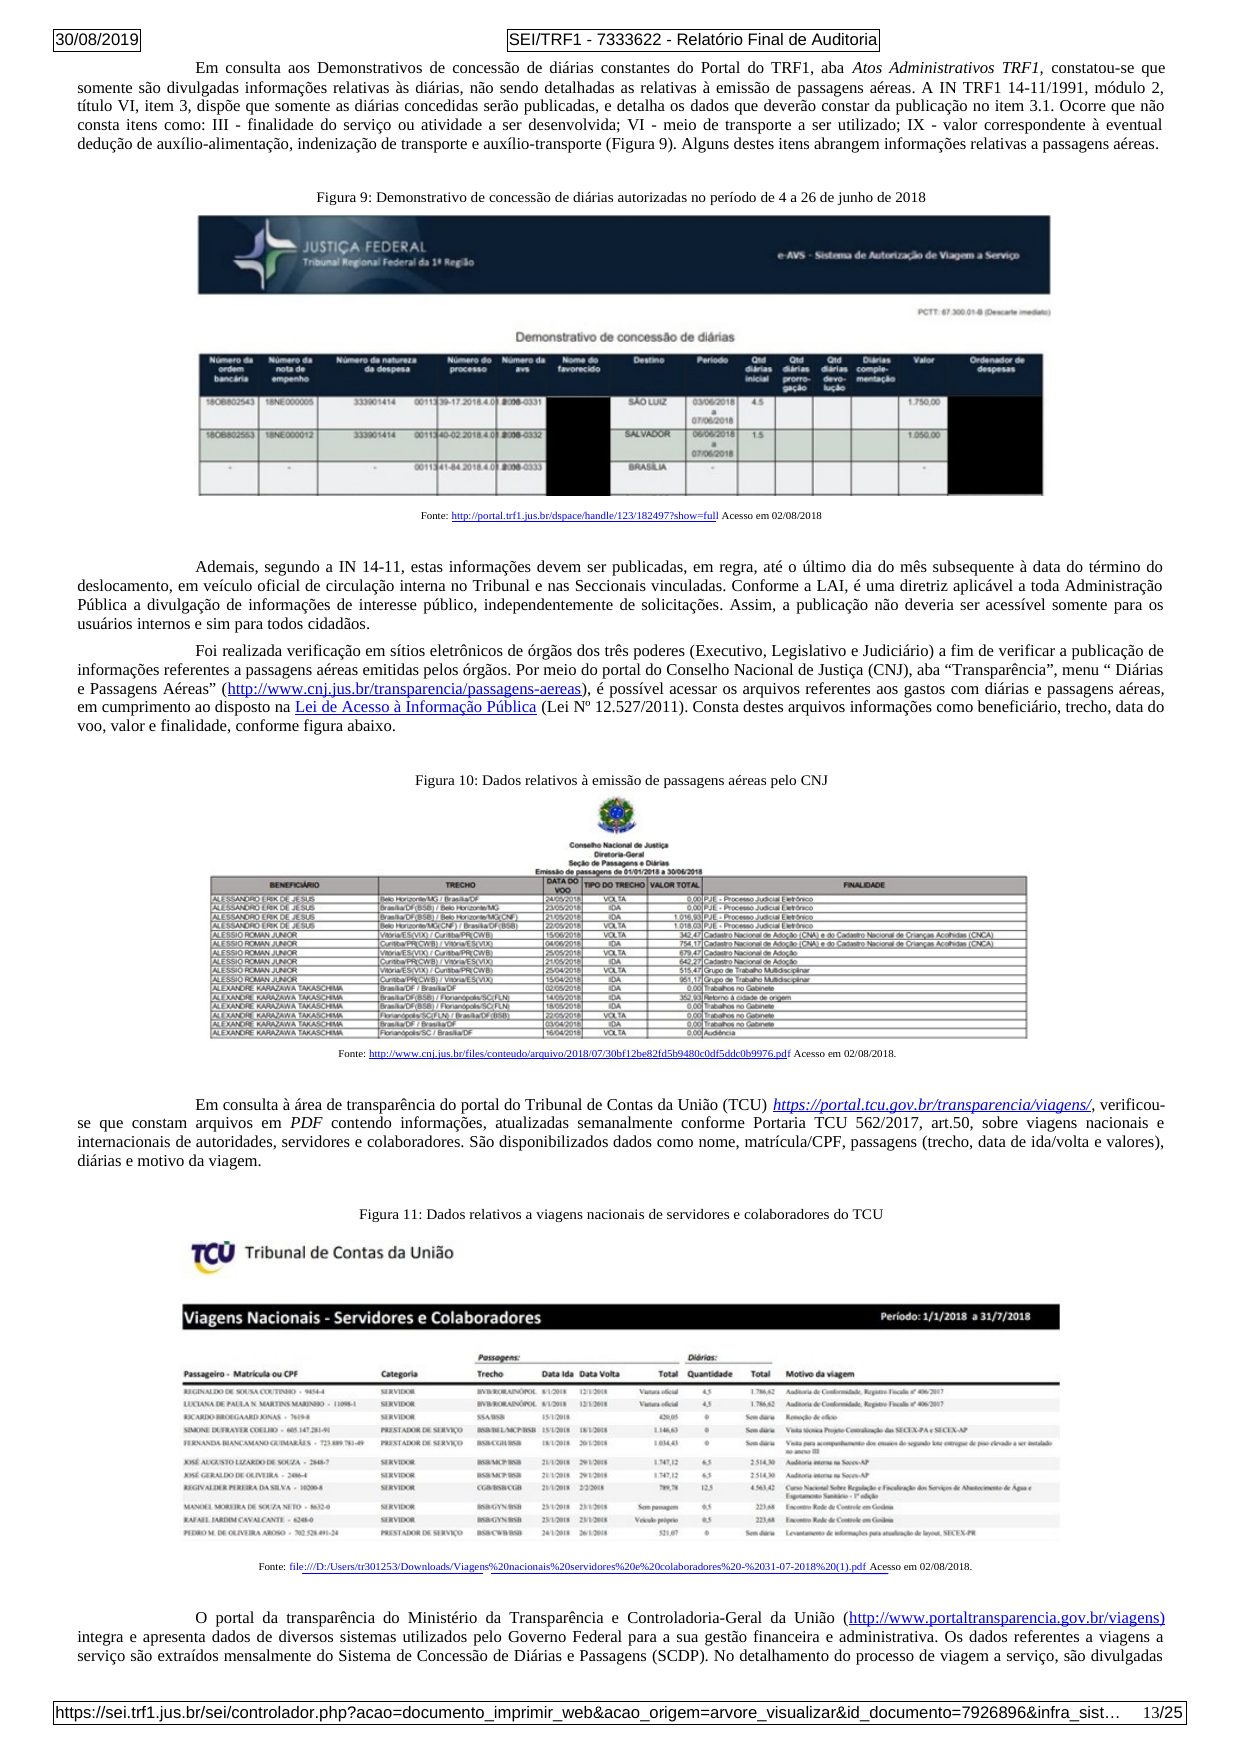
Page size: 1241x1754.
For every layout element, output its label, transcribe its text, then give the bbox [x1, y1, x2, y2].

picture [193, 215, 1053, 496]
text Foi realizada verificação em sítios eletrônicos de órgãos dos três poderes (Executivo, Legislativo e Judiciário) a fim de verificar a publicação de informações referentes a passagens aéreas emitidas pelos órgãos. Por meio do portal do Conselho Nacional de Justiça (CNJ), aba “Transparência”, menu “ Diárias e Passagens Aéreas” (http://www.cnj.jus.br/transparencia/passagens-aereas), é possível acessar os arquivos referentes aos gastos com diárias e passagens aéreas, em cumprimento ao disposto na Lei de Acesso à Informação Pública (Lei Nº 12.527/2011). Consta destes arquivos informações como beneficiário, trecho, data do voo, valor e finalidade, conforme figura abaixo. [77, 641, 1165, 735]
text Em consulta aos Demonstrativos de concessão de diárias constantes do Portal do TRF1, aba Atos Administrativos TRF1, constatou-se que somente são divulgadas informações relativas às diárias, não sendo detalhadas as relativas à emissão de passagens aéreas. A IN TRF1 14-11/1991, módulo 2, título VI, item 3, dispõe que somente as diárias concedidas serão publicadas, e detalha os dados que deverão constar da publicação no item 3.1. Ocorre que não consta itens como: III - finalidade do serviço ou atividade a ser desenvolvida; VI - meio de transporte a ser utilizado; IX - valor correspondente à eventual dedução de auxílio-alimentação, indenização de transporte e auxílio-transporte (Figura 9). Alguns destes itens abrangem informações relativas a passagens aéreas. [77, 59, 1165, 153]
text Em consulta à área de transparência do portal do Tribunal de Contas da União (TCU) https://portal.tcu.gov.br/transparencia/viagens/, verificou- se que constam arquivos em PDF contendo informações, atualizadas semanalmente conforme Portaria TCU 562/2017, art.50, sobre viagens nacionais e internacionais de autoridades, servidores e colaboradores. São disponibilizados dados como nome, matrícula/CPF, passagens (trecho, data de ida/volta e valores), diárias e motivo da viagem. [77, 1095, 1165, 1170]
text Ademais, segundo a IN 14-11, estas informações devem ser publicadas, em regra, até o último dia do mês subsequente à data do término do deslocamento, em veículo oficial de circulação interna no Tribunal e nas Seccionais vinculadas. Conforme a LAI, é uma diretriz aplicável a toda Administração Pública a divulgação de informações de interesse público, independentemente de solicitações. Assim, a publicação não deveria ser acessível somente para os usuários internos e sim para todos cidadãos. [77, 558, 1166, 633]
text Fonte: http://portal.trf1.jus.br/dspace/handle/123/182497?show=full Acesso em 02/08/2018 [146, 220, 1096, 522]
text Figura 10: Dados relativos à emissão de passagens aéreas pelo CNJ [147, 771, 1096, 788]
text O portal da transparência do Ministério da Transparência e Controladoria-Geral da União (http://www.portaltransparencia.gov.br/viagens) integra e apresenta dados de diversos sistemas utilizados pelo Governo Federal para a sua gestão financeira e administrativa. Os dados referentes a viagens a serviço são extraídos mensalmente do Sistema de Concessão de Diárias e Passagens (SCDP). No detalhamento do processo de viagem a serviço, são divulgadas [77, 1608, 1165, 1665]
picture [207, 789, 1030, 1041]
text Fonte: file:///D:/Users/tr301253/Downloads/Viagens%20nacionais%20servidores%20e%20colaboradores%20-%2031-07-2018%20(1).pdf Acesso em 02/08/2018. [134, 1561, 1096, 1572]
text Figura 11: Dados relativos a viagens nacionais de servidores e colaboradores do TCU [147, 1206, 1096, 1223]
picture [179, 1240, 1061, 1542]
text Fonte: http://www.cnj.jus.br/files/conteudo/arquivo/2018/07/30bf12be82fd5b9480c0df5ddc0b9976.pdf Acesso em 02/08/2018. [138, 1047, 1096, 1059]
text Figura 9: Demonstrativo de concessão de diárias autorizadas no período de 4 a 26 de junho de 2018 [147, 189, 1096, 206]
